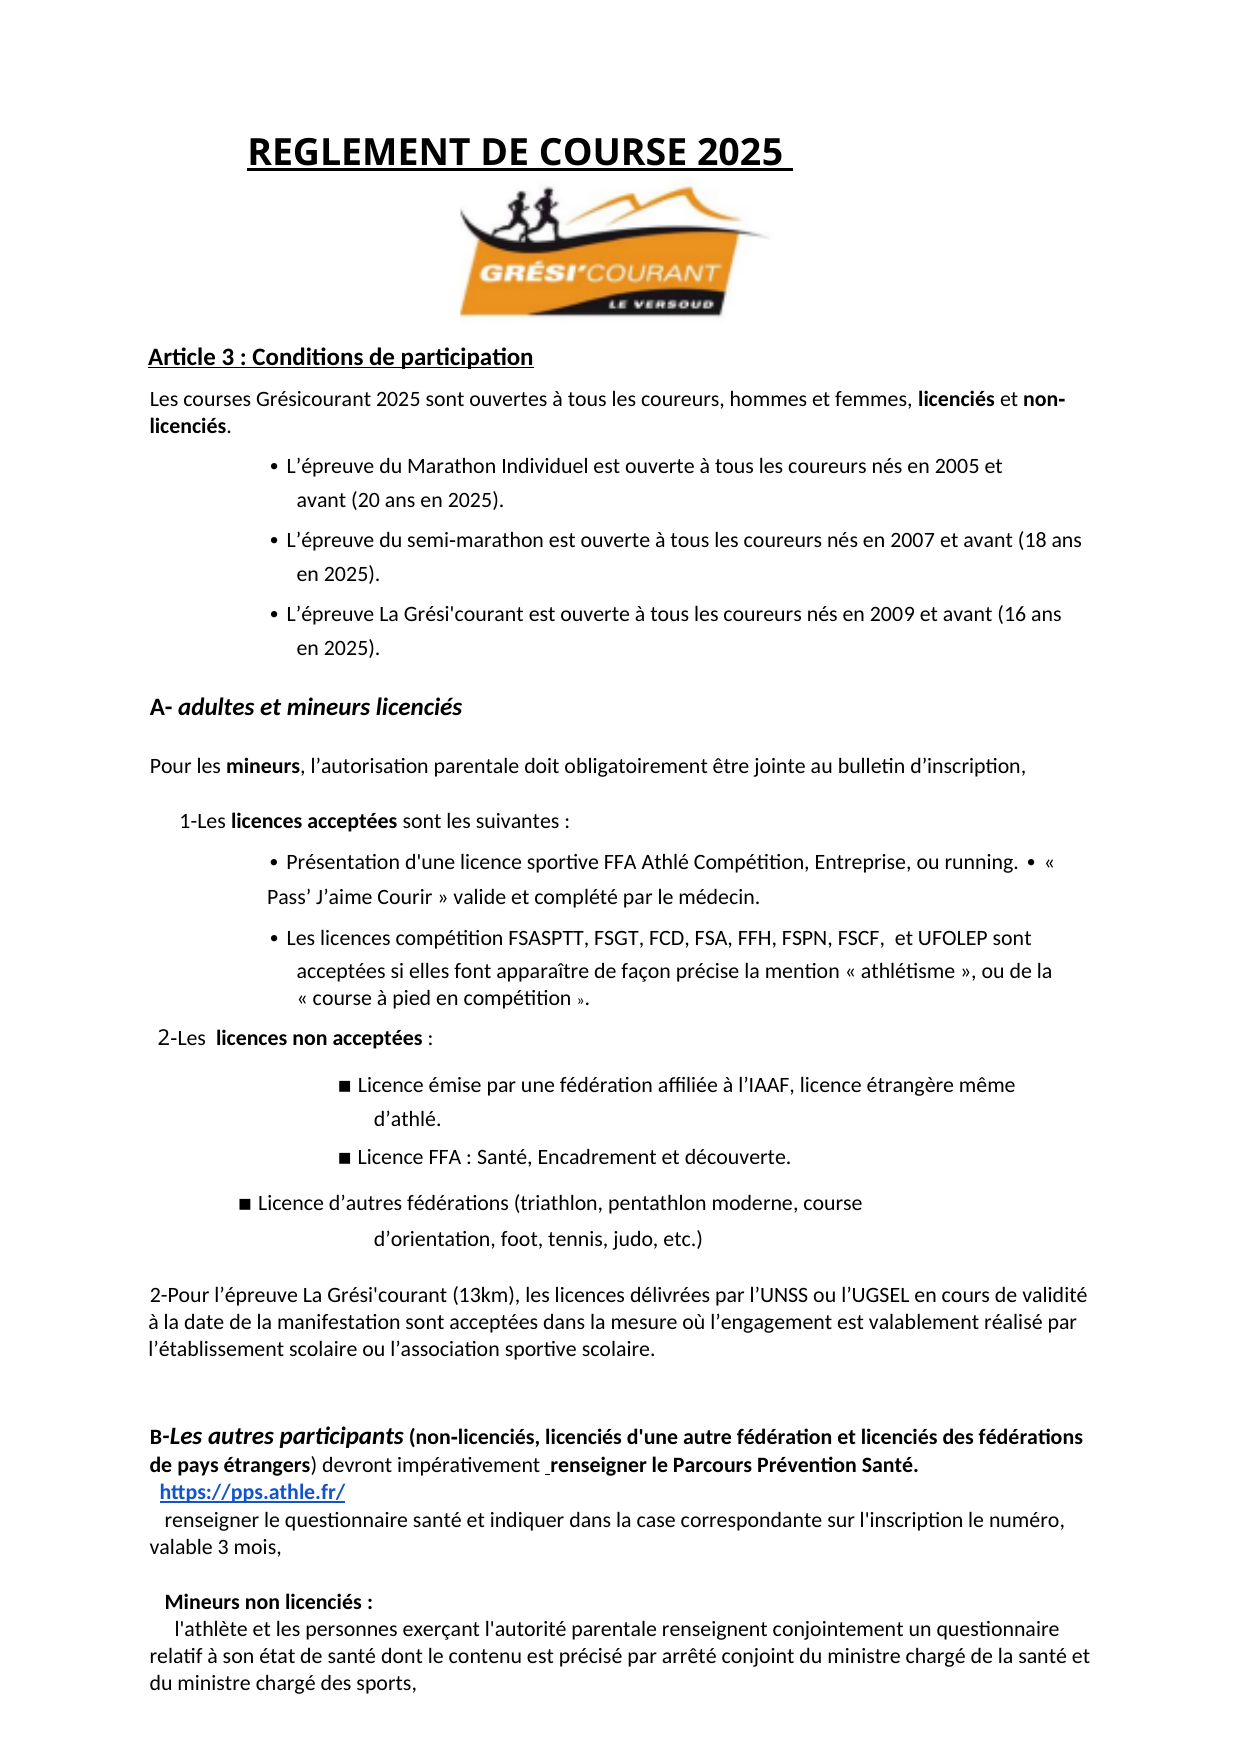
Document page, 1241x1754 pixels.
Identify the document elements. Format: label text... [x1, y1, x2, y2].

picture [459, 177, 779, 324]
text ∙ Les licences compétition FSASPTT, FSGT, FCD, FSA, FFH, FSPN, FSCF, et UFOLEP sont acceptées si elles font apparaître de façon précise la mention « athlétisme », ou de la « course à pied en compétition ». [267, 912, 1053, 1011]
text d’orientation, foot, tennis, judo, etc.) [374, 1225, 1109, 1251]
text 1-Les licences acceptées sont les suivantes : [149, 808, 1109, 834]
text ▪ Licence FFA : Santé, Encadrement et découverte. [337, 1132, 1109, 1177]
text 2-Pour l’épreuve La Grési'courant (13km), les licences délivrées par l’UNSS ou l’UGSEL en cours de validité à la date de la manifestation sont acceptées dans la mesure où l’engagement est valablement réalisé par l’établissement scolaire ou l’association sportive scolaire. [148, 1282, 1092, 1362]
text Mineurs non licenciés : [149, 1588, 1092, 1615]
text ▪ Licence d’autres fédérations (triathlon, pentathlon moderne, course [129, 1178, 1002, 1223]
text renseigner le questionnaire santé et indiquer dans la case correspondante sur l'inscription le numéro, valable 3 mois, [149, 1506, 1092, 1559]
text REGLEMENT DE COURSE 2025 [129, 125, 921, 176]
text Les courses Grésicourant 2025 sont ouvertes à tous les coureurs, hommes et femmes, licenciés et non‐licenciés. [149, 385, 1092, 439]
text l'athlète et les personnes exerçant l'autorité parentale renseignent conjointement un questionnaire relatif à son état de santé dont le contenu est précisé par arrêté conjoint du ministre chargé de la santé et du ministre chargé des sports, [149, 1616, 1092, 1696]
text https://pps.athle.fr/ [149, 1478, 1092, 1505]
text Article 3 : Conditions de participation [148, 341, 1109, 371]
text ∙ Présentation d'une licence sportive FFA Athlé Compétition, Entreprise, ou running. ∙ « Pass’ J’aime Courir » valide et complété par le médecin. [267, 837, 1063, 910]
text Pour les mineurs, l’autorisation parentale doit obligatoirement être jointe au bulletin d’inscription, [149, 752, 1109, 779]
text ∙ L’épreuve du Marathon Individuel est ouverte à tous les coureurs nés en 2005 et avant (20 ans en 2025). [267, 441, 1045, 513]
text B-Les autres participants (non‐licenciés, licenciés d'une autre fédération et licenciés des fédérations de pays étrangers) devront impérativement renseigner le Parcours Prévention Santé. [149, 1420, 1092, 1477]
text 2-Les licences non acceptées : [129, 1013, 1109, 1058]
text ∙ L’épreuve du semi‐marathon est ouverte à tous les coureurs nés en 2007 et avant (18 ans en 2025). [267, 515, 1090, 587]
text ▪ Licence émise par une fédération affiliée à l’IAAF, licence étrangère même d’athlé. [337, 1059, 1059, 1131]
text A- adultes et mineurs licenciés [149, 691, 1109, 722]
text ∙ L’épreuve La Grési'courant est ouverte à tous les coureurs nés en 2009 et avant (16 ans en 2025). [267, 589, 1070, 661]
